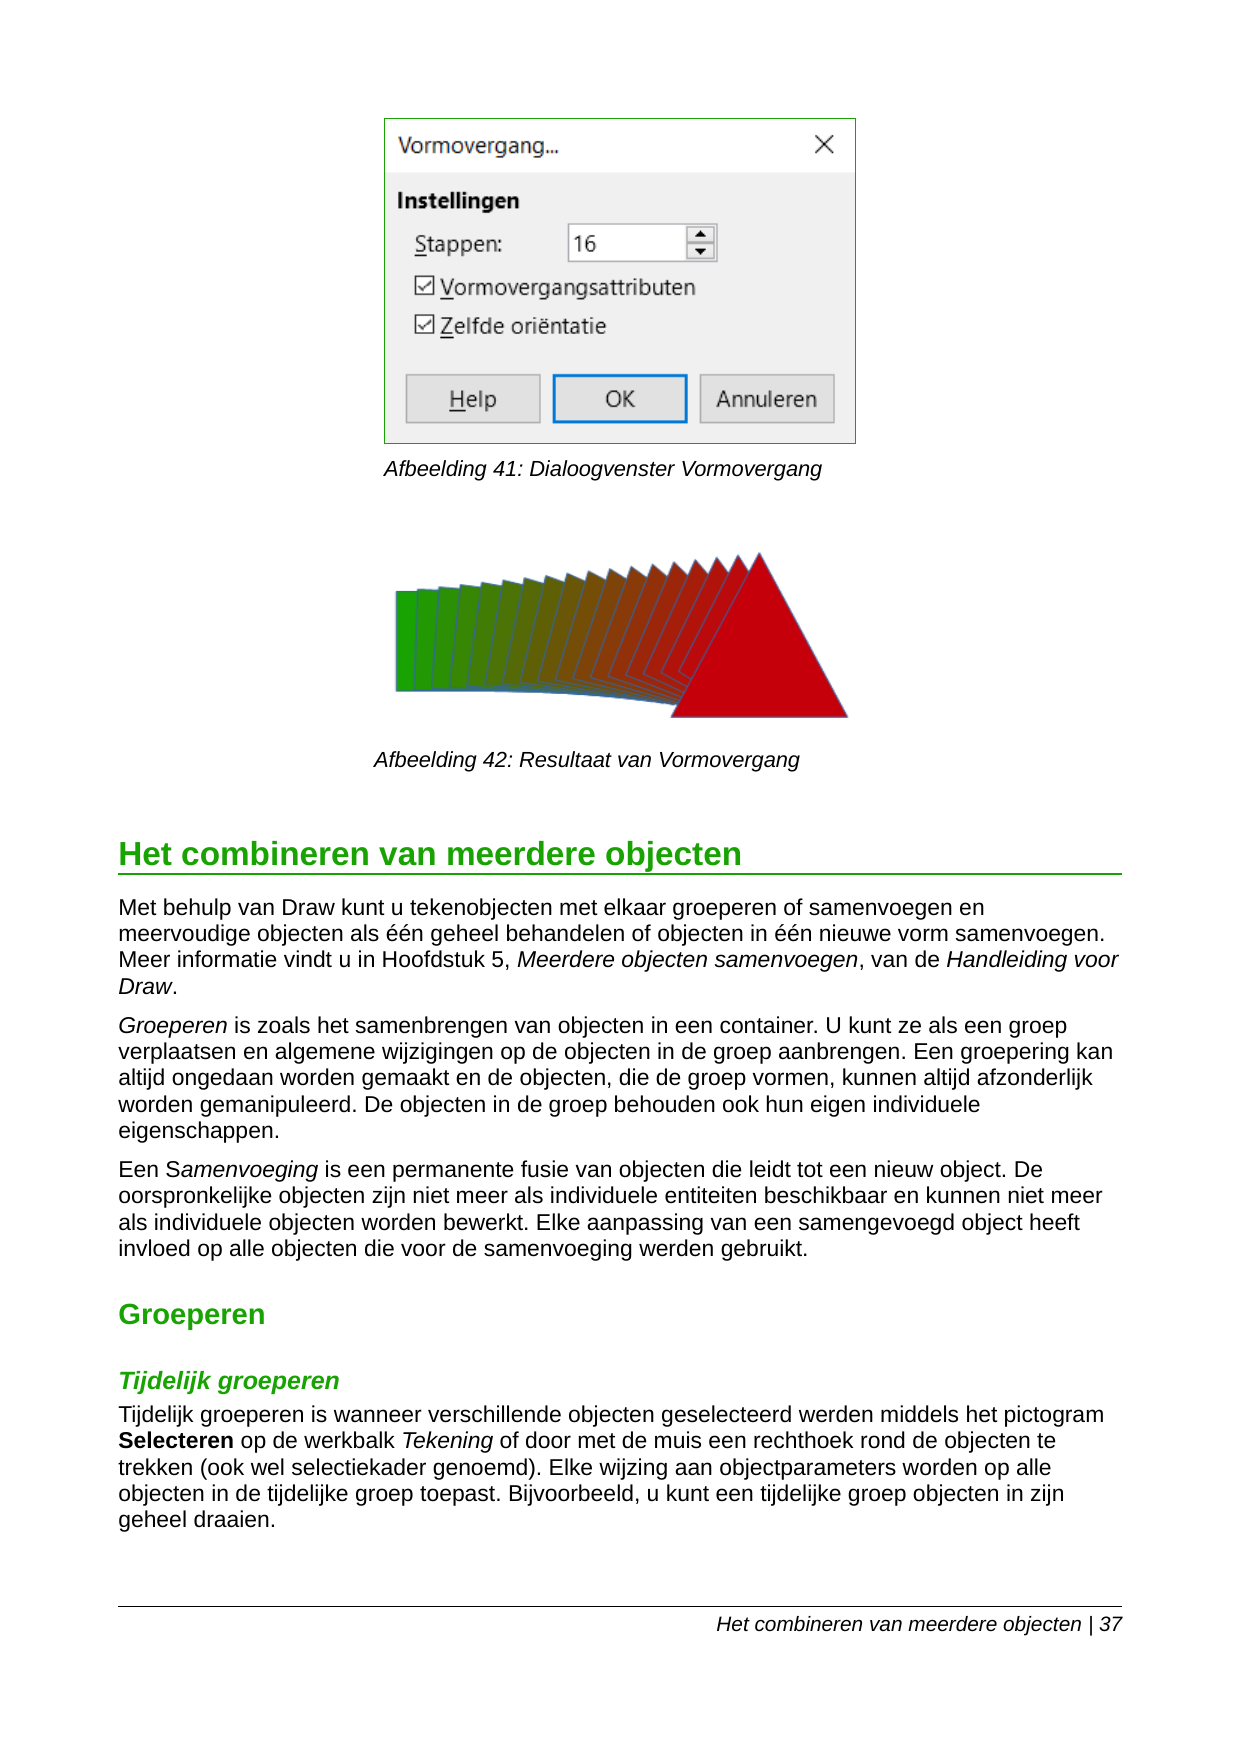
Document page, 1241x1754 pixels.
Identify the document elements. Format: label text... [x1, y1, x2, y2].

subtitle Tijdelijk groeperen [118, 1366, 1122, 1394]
picture [391, 551, 849, 718]
subtitle Het combineren van meerdere objecten [118, 834, 1122, 873]
text Tijdelijk groeperen is wanneer verschillende objecten geselecteerd werden middels het pictogram Selecteren op de werkbalk Tekening of door met de muis een rechthoek rond de objecten te trekken (ook wel selectiekader genoemd). Elke wijzing aan objectparameters worden op alle objecten in de tijdelijke groep toepast. Bijvoorbeeld, u kunt een tijdelijke groep objecten in zijn geheel draaien. [118, 1401, 1122, 1533]
text [375, 535, 866, 735]
text Afbeelding 42: Resultaat van Vormovergang [374, 736, 866, 772]
subtitle Groeperen [118, 1297, 1122, 1330]
text Afbeelding 41: Dialoogvenster Vormovergang [384, 444, 856, 481]
picture [385, 119, 855, 443]
text Groeperen is zoals het samenbrengen van objecten in een container. U kunt ze als een groep verplaatsen en algemene wijzigingen op de objecten in de groep aanbrengen. Een groepering kan altijd ongedaan worden gemaakt en de objecten, die de groep vormen, kunnen altijd afzonderlijk worden gemanipuleerd. De objecten in de groep behouden ook hun eigen individuele eigenschappen. [118, 1012, 1122, 1143]
text Een Samenvoeging is een permanente fusie van objecten die leidt tot een nieuw object. De oorspronkelijke objecten zijn niet meer als individuele entiteiten beschikbaar en kunnen niet meer als individuele objecten worden bewerkt. Elke aanpassing van een samengevoegd object heeft invloed op alle objecten die voor de samenvoeging werden gebruikt. [118, 1156, 1122, 1261]
text Met behulp van Draw kunt u tekenobjecten met elkaar groeperen of samenvoegen en meervoudige objecten als één geheel behandelen of objecten in één nieuwe vorm samenvoegen. Meer informatie vindt u in Hoofdstuk 5, Meerdere objecten samenvoegen, van de Handleiding voor Draw. [118, 894, 1122, 999]
